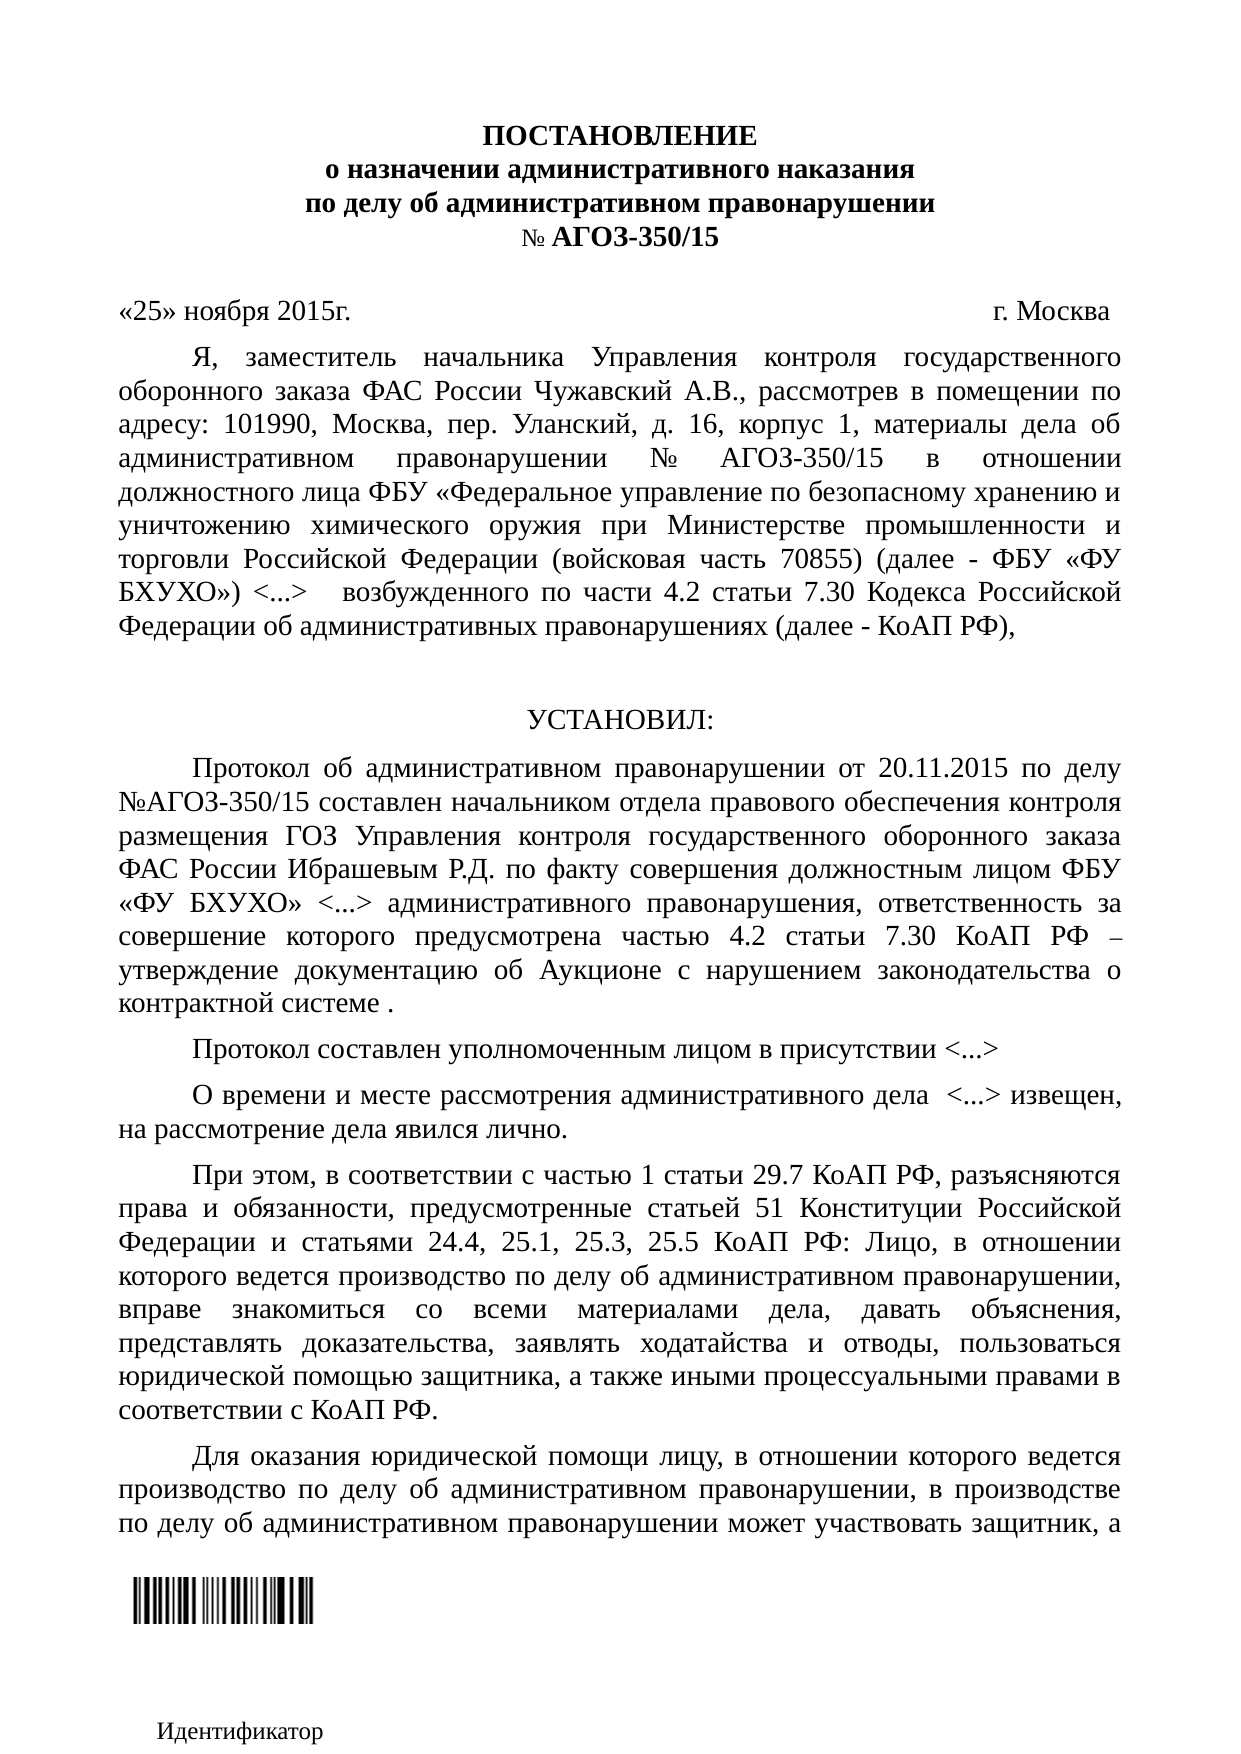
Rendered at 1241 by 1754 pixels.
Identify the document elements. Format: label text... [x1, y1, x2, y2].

text по делу об административном правонарушении [118, 185, 1122, 219]
text Я, заместитель начальника Управления контроля государственного оборонного заказа ФАС России Чужавский А.В., рассмотрев в помещении по адресу: 101990, Москва, пер. Уланский, д. 16, корпус 1, материалы дела об административном правонарушении № АГОЗ-350/15 в отношении должностного лица ФБУ «Федеральное управление по безопасному хранению и уничтожению химического оружия при Министерстве промышленности и торговли Российской Федерации (войсковая часть 70855) (далее - ФБУ «ФУ БХУХО») <...> возбужденного по части 4.2 статьи 7.30 Кодекса Российской Федерации об административных правонарушениях (далее - КоАП РФ), [118, 339, 1122, 641]
text При этом, в соответствии с частью 1 статьи 29.7 КоАП РФ, разъясняются права и обязанности, предусмотренные статьей 51 Конституции Российской Федерации и статьями 24.4, 25.1, 25.3, 25.5 КоАП РФ: Лицо, в отношении которого ведется производство по делу об административном правонарушении, вправе знакомиться со всеми материалами дела, давать объяснения, представлять доказательства, заявлять ходатайства и отводы, пользоваться юридической помощью защитника, а также иными процессуальными правами в соответствии с КоАП РФ. [118, 1157, 1122, 1425]
text Для оказания юридической помощи лицу, в отношении которого ведется производство по делу об административном правонарушении, в производстве по делу об административном правонарушении может участвовать защитник, а [118, 1438, 1122, 1538]
text ПОСТАНОВЛЕНИЕ [118, 118, 1122, 152]
text о назначении административного наказания [118, 152, 1122, 185]
picture [118, 1577, 331, 1624]
text УСТАНОВИЛ: [118, 702, 1122, 736]
text Протокол составлен уполномоченным лицом в присутствии <...> [118, 1031, 1122, 1065]
text Протокол об административном правонарушении от 20.11.2015 по делу №АГОЗ-350/15 составлен начальником отдела правового обеспечения контроля размещения ГОЗ Управления контроля государственного оборонного заказа ФАС России Ибрашевым Р.Д. по факту совершения должностным лицом ФБУ «ФУ БХУХО» <...> административного правонарушения, ответственность за совершение которого предусмотрена частью 4.2 статьи 7.30 КоАП РФ – утверждение документацию об Аукционе с нарушением законодательства о контрактной системе . [118, 751, 1122, 1019]
text «25» ноября 2015г. г. Москва [118, 293, 1122, 327]
text О времени и месте рассмотрения административного дела <...> извещен, на рассмотрение дела явился лично. [118, 1077, 1122, 1144]
text № АГОЗ-350/15 [118, 219, 1122, 252]
